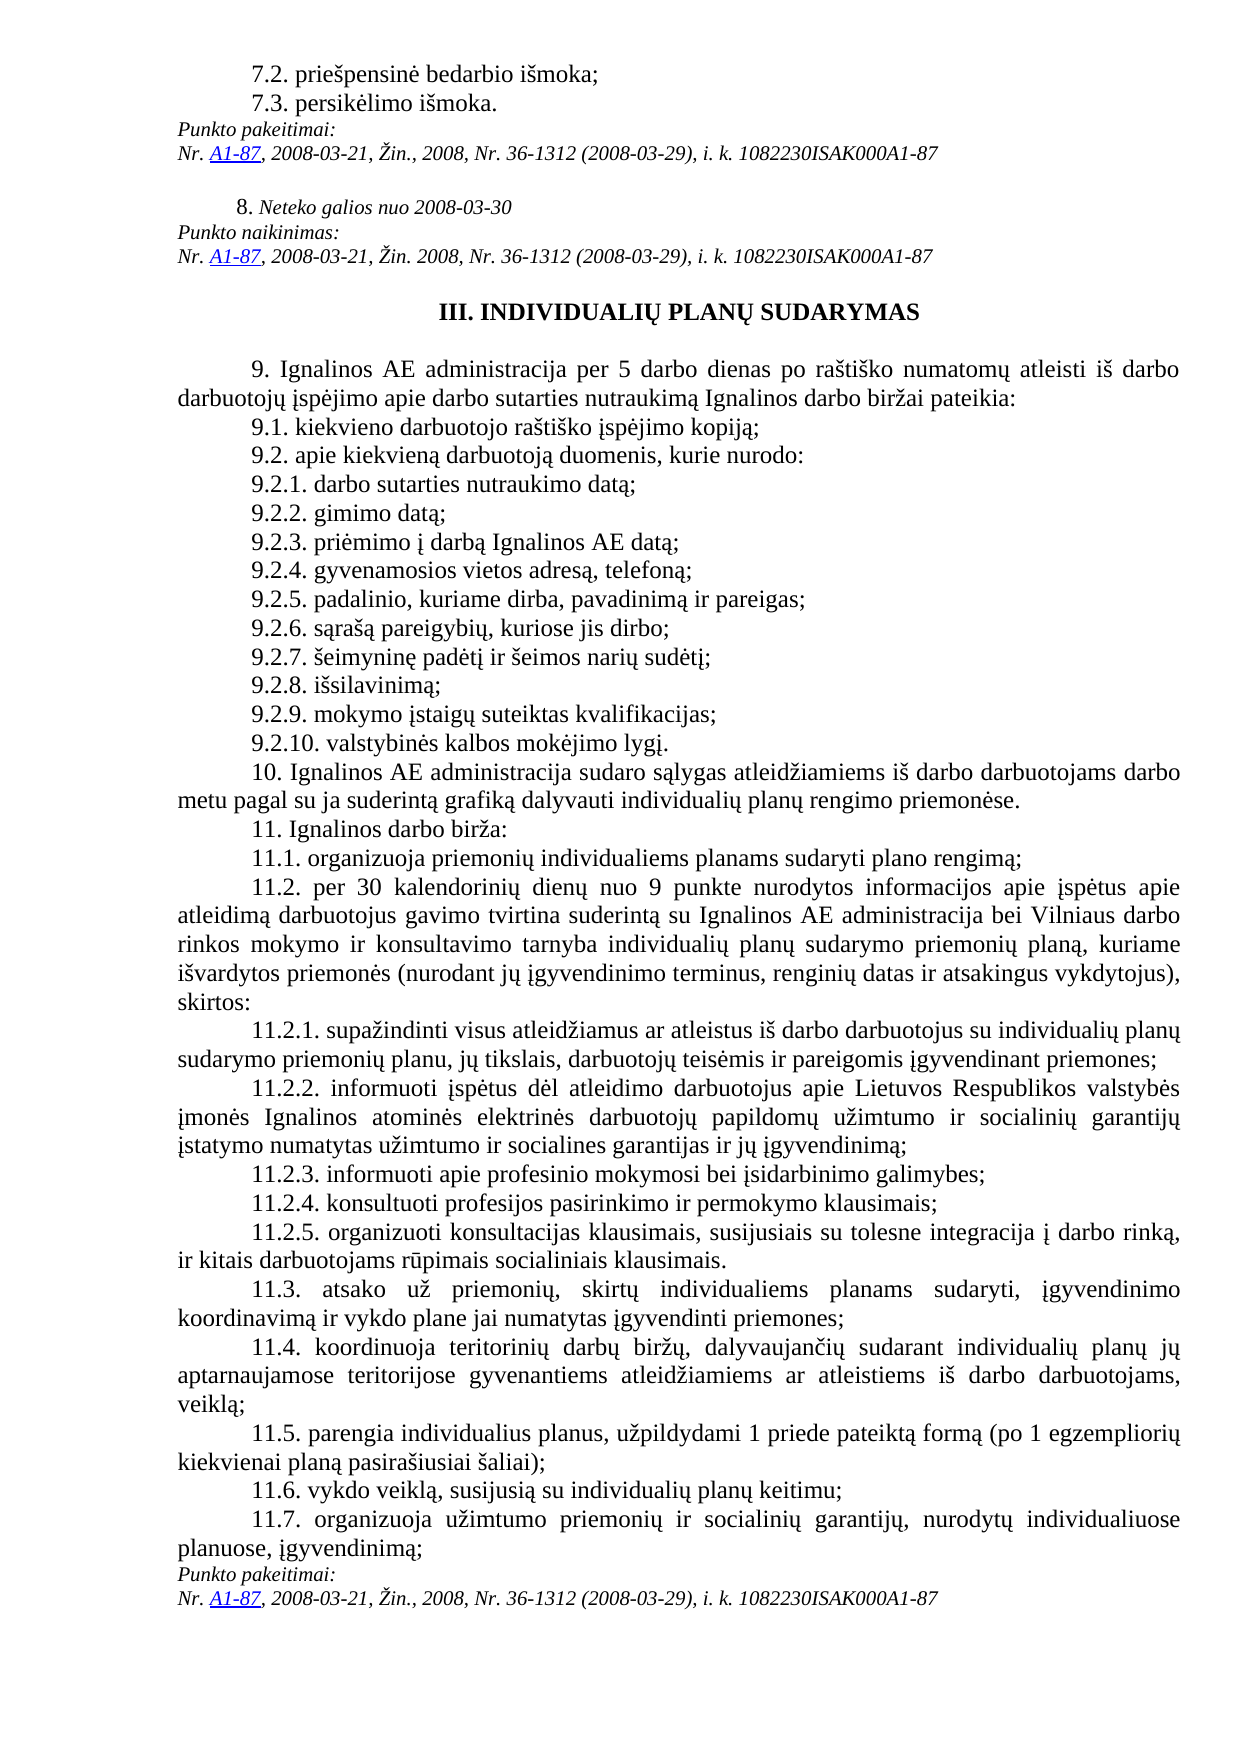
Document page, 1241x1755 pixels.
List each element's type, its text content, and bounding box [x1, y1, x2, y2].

text 11.2.1. supažindinti visus atleidžiamus ar atleistus iš darbo darbuotojus su individualių planų sudarymo priemonių planu, jų tikslais, darbuotojų teisėmis ir pareigomis įgyvendinant priemones; [177, 1015, 1181, 1073]
text 9.2.9. mokymo įstaigų suteiktas kvalifikacijas; [177, 699, 1181, 728]
text 10. Ignalinos AE administracija sudaro sąlygas atleidžiamiems iš darbo darbuotojams darbo metu pagal su ja suderintą grafiką dalyvauti individualių planų rengimo priemonėse. [177, 757, 1181, 814]
text 9.2.6. sąrašą pareigybių, kuriose jis dirbo; [177, 613, 1181, 642]
text Punkto pakeitimai: [177, 117, 1181, 141]
text 11.7. organizuoja užimtumo priemonių ir socialinių garantijų, nurodytų individualiuose planuose, įgyvendinimą; [177, 1504, 1181, 1562]
text 11.1. organizuoja priemonių individualiems planams sudaryti plano rengimą; [177, 843, 1181, 872]
text 11.2. per 30 kalendorinių dienų nuo 9 punkte nurodytos informacijos apie įspėtus apie atleidimą darbuotojus gavimo tvirtina suderintą su Ignalinos AE administracija bei Vilniaus darbo rinkos mokymo ir konsultavimo tarnyba individualių planų sudarymo priemonių planą, kuriame išvardytos priemonės (nurodant jų įgyvendinimo terminus, renginių datas ir atsakingus vykdytojus), skirtos: [177, 872, 1181, 1015]
text 11.4. koordinuoja teritorinių darbų biržų, dalyvaujančių sudarant individualių planų jų aptarnaujamose teritorijose gyvenantiems atleidžiamiems ar atleistiems iš darbo darbuotojams, veiklą; [177, 1332, 1181, 1418]
text Nr. A1-87, 2008-03-21, Žin., 2008, Nr. 36-1312 (2008-03-29), i. k. 1082230ISAK000A1-87 [177, 141, 1181, 165]
text 9.2.1. darbo sutarties nutraukimo datą; [177, 469, 1181, 498]
text 11. Ignalinos darbo birža: [177, 814, 1181, 843]
text 11.3. atsako už priemonių, skirtų individualiems planams sudaryti, įgyvendinimo koordinavimą ir vykdo plane jai numatytas įgyvendinti priemones; [177, 1274, 1181, 1332]
text 9.2.7. šeimyninę padėtį ir šeimos narių sudėtį; [177, 642, 1181, 670]
text Nr. A1-87, 2008-03-21, Žin. 2008, Nr. 36-1312 (2008-03-29), i. k. 1082230ISAK000A1-87 [177, 244, 1181, 268]
text Punkto naikinimas: [177, 220, 1181, 244]
text 11.2.2. informuoti įspėtus dėl atleidimo darbuotojus apie Lietuvos Respublikos valstybės įmonės Ignalinos atominės elektrinės darbuotojų papildomų užimtumo ir socialinių garantijų įstatymo numatytas užimtumo ir socialines garantijas ir jų įgyvendinimą; [177, 1073, 1181, 1159]
text 9.2.4. gyvenamosios vietos adresą, telefoną; [177, 555, 1181, 584]
text 11.2.4. konsultuoti profesijos pasirinkimo ir permokymo klausimais; [177, 1188, 1181, 1217]
text 9.2.3. priėmimo į darbą Ignalinos AE datą; [177, 527, 1181, 555]
text 11.2.3. informuoti apie profesinio mokymosi bei įsidarbinimo galimybes; [177, 1159, 1181, 1188]
text Nr. A1-87, 2008-03-21, Žin., 2008, Nr. 36-1312 (2008-03-29), i. k. 1082230ISAK000A1-87 [177, 1586, 1181, 1610]
text 8. Neteko galios nuo 2008-03-30 [177, 193, 1181, 220]
text 9.1. kiekvieno darbuotojo raštiško įspėjimo kopiją; [177, 412, 1181, 440]
text 11.6. vykdo veiklą, susijusią su individualių planų keitimu; [177, 1475, 1181, 1504]
text 7.2. priešpensinė bedarbio išmoka; [177, 59, 1181, 88]
text 7.3. persikėlimo išmoka. [177, 88, 1181, 117]
text III. INDIVIDUALIŲ PLANŲ SUDARYMAS [177, 297, 1181, 325]
text 9.2.8. išsilavinimą; [177, 670, 1181, 699]
text Punkto pakeitimai: [177, 1562, 1181, 1586]
text 9.2.5. padalinio, kuriame dirba, pavadinimą ir pareigas; [177, 584, 1181, 613]
text 11.2.5. organizuoti konsultacijas klausimais, susijusiais su tolesne integracija į darbo rinką, ir kitais darbuotojams rūpimais socialiniais klausimais. [177, 1217, 1181, 1274]
text 9. Ignalinos AE administracija per 5 darbo dienas po raštiško numatomų atleisti iš darbo darbuotojų įspėjimo apie darbo sutarties nutraukimą Ignalinos darbo biržai pateikia: [177, 354, 1181, 412]
text 9.2. apie kiekvieną darbuotoją duomenis, kurie nurodo: [177, 440, 1181, 469]
text 9.2.10. valstybinės kalbos mokėjimo lygį. [177, 728, 1181, 757]
text 9.2.2. gimimo datą; [177, 498, 1181, 527]
text 11.5. parengia individualius planus, užpildydami 1 priede pateiktą formą (po 1 egzempliorių kiekvienai planą pasirašiusiai šaliai); [177, 1418, 1181, 1475]
